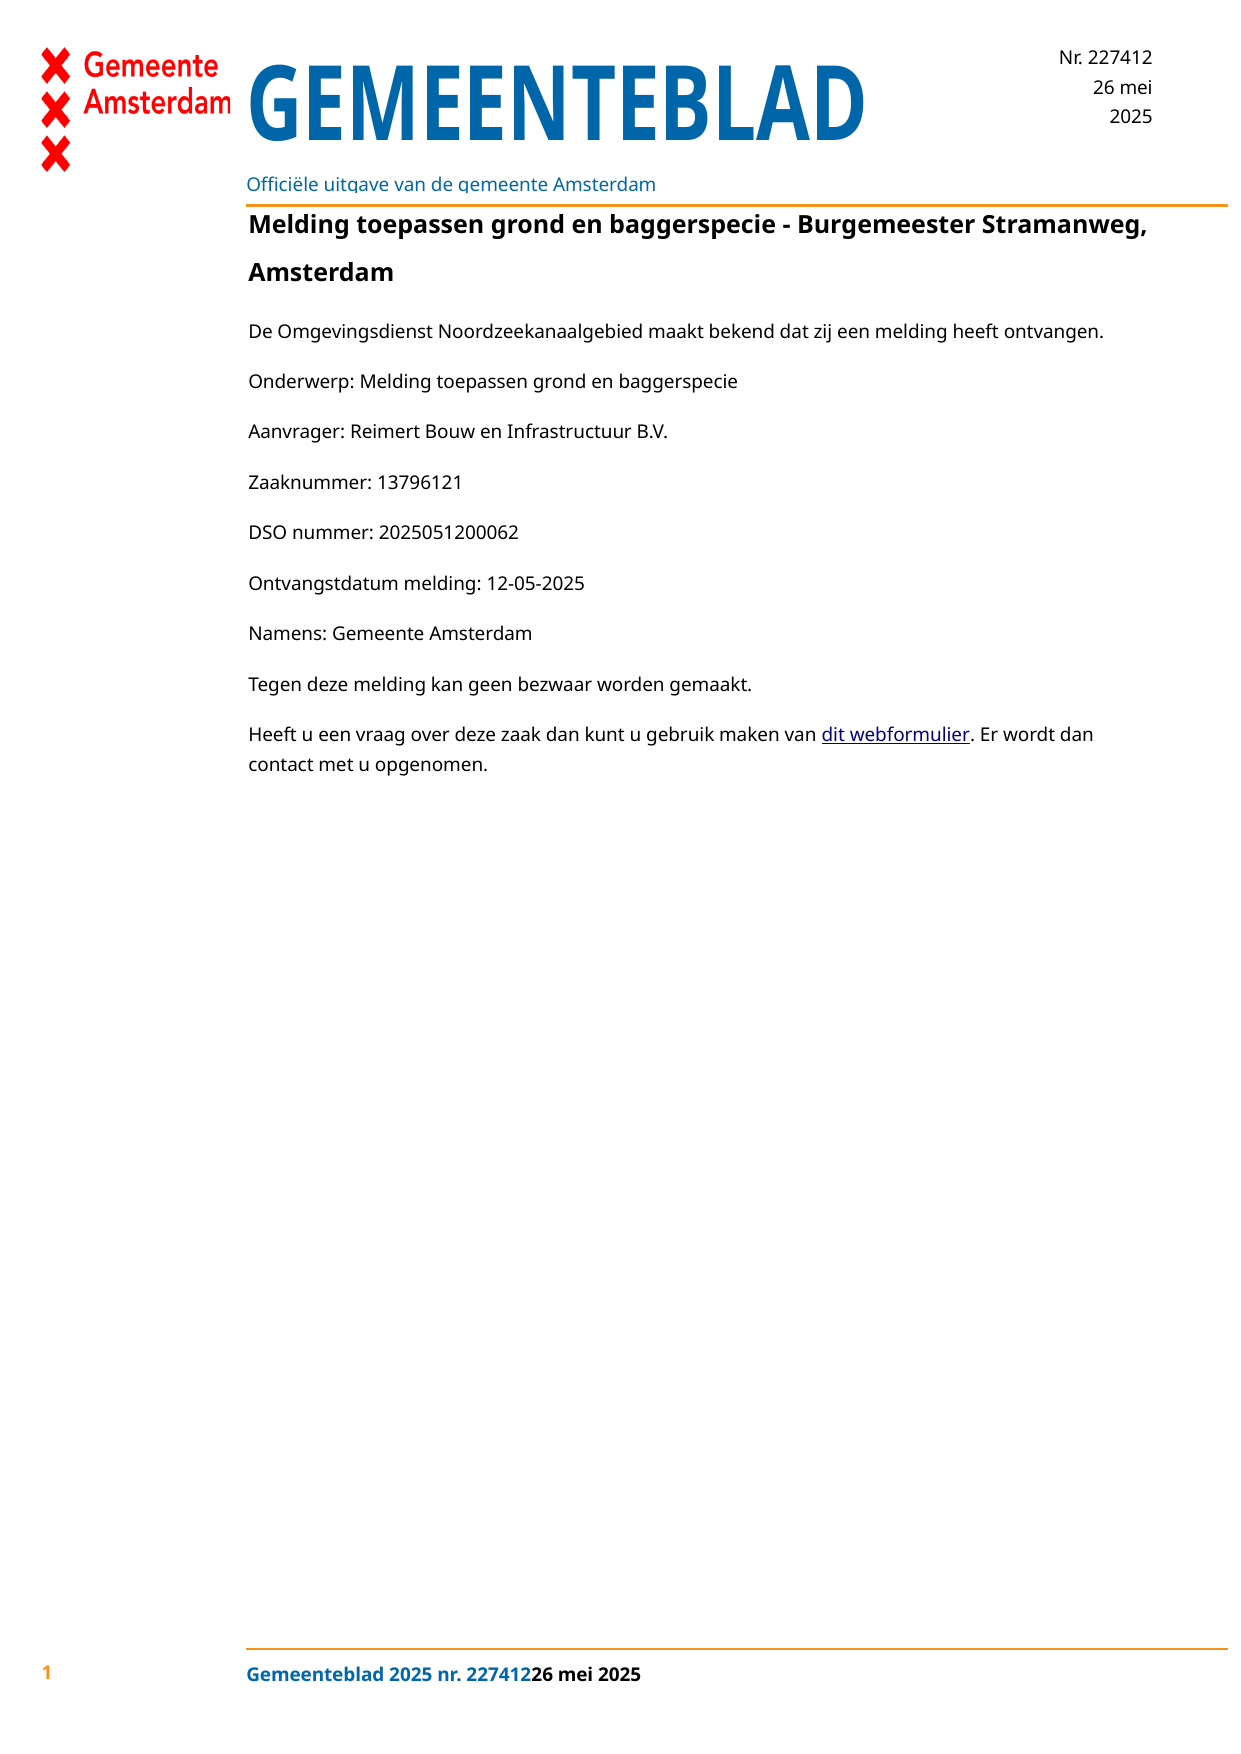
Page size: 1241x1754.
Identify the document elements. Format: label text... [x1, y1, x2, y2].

text Melding toepassen grond en baggerspecie - Burgemeester Stramanweg, Amsterdam [248, 207, 1152, 288]
picture [41, 47, 231, 172]
text Aanvrager: Reimert Bouw en Infrastructuur B.V. [248, 419, 1152, 444]
text Tegen deze melding kan geen bezwaar worden gemaakt. [248, 671, 1152, 697]
text DSO nummer: 2025051200062 [248, 519, 1152, 545]
text Namens: Gemeente Amsterdam [248, 620, 1152, 646]
text Ontvangstdatum melding: 12-05-2025 [248, 570, 1152, 596]
text Zaaknummer: 13796121 [248, 469, 1152, 495]
text Heeft u een vraag over deze zaak dan kunt u gebruik maken van dit webformulier. Er wordt dan contact met u opgenomen. [248, 721, 1152, 777]
text De Omgevingsdienst Noordzeekanaalgebied maakt bekend dat zij een melding heeft ontvangen. [248, 318, 1152, 344]
text Onderwerp: Melding toepassen grond en baggerspecie [248, 368, 1152, 394]
